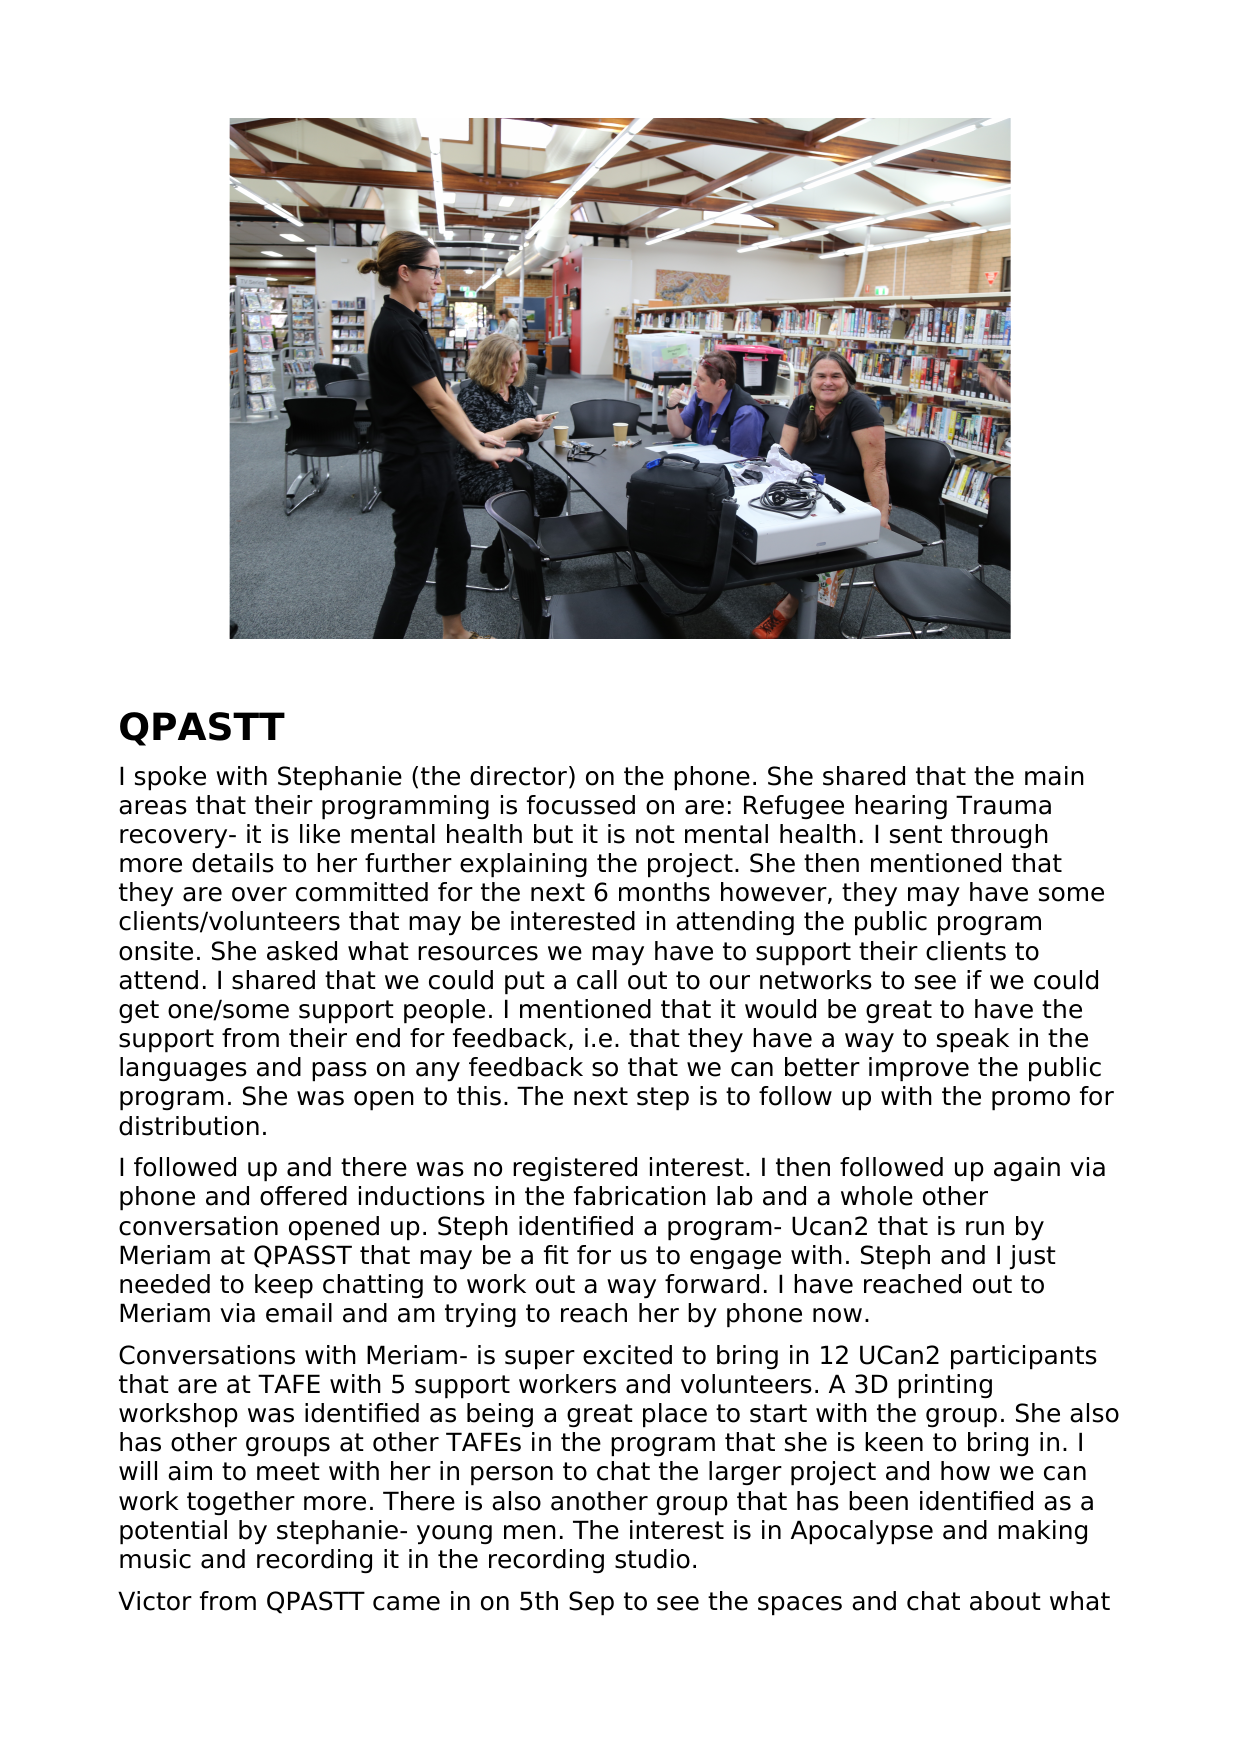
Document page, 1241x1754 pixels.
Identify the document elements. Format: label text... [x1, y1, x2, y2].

text I spoke with Stephanie (the director) on the phone. She shared that the main areas that their programming is focussed on are: Refugee hearing Trauma recovery- it is like mental health but it is not mental health. I sent through more details to her further explaining the project. She then mentioned that they are over committed for the next 6 months however, they may have some clients/volunteers that may be interested in attending the public program onsite. She asked what resources we may have to support their clients to attend. I shared that we could put a call out to our networks to see if we could get one/some support people. I mentioned that it would be great to have the support from their end for feedback, i.e. that they have a way to speak in the languages and pass on any feedback so that we can better improve the public program. She was open to this. The next step is to follow up with the promo for distribution. [118, 762, 1122, 1141]
picture [229, 118, 1011, 639]
text I followed up and there was no registered interest. I then followed up again via phone and offered inductions in the fabrication lab and a whole other conversation opened up. Steph identified a program- Ucan2 that is run by Meriam at QPASST that may be a fit for us to engage with. Steph and I just needed to keep chatting to work out a way forward. I have reached out to Meriam via email and am trying to reach her by phone now. [118, 1153, 1122, 1328]
text Conversations with Meriam- is super excited to bring in 12 UCan2 participants that are at TAFE with 5 support workers and volunteers. A 3D printing workshop was identified as being a great place to start with the group. She also has other groups at other TAFEs in the program that she is keen to bring in. I will aim to meet with her in person to chat the larger project and how we can work together more. There is also another group that has been identified as a potential by stephanie- young men. The interest is in Apocalypse and making music and recording it in the recording studio. [118, 1341, 1122, 1574]
subtitle QPASTT [118, 706, 1122, 749]
text Victor from QPASTT came in on 5th Sep to see the spaces and chat about what [118, 1587, 1122, 1616]
